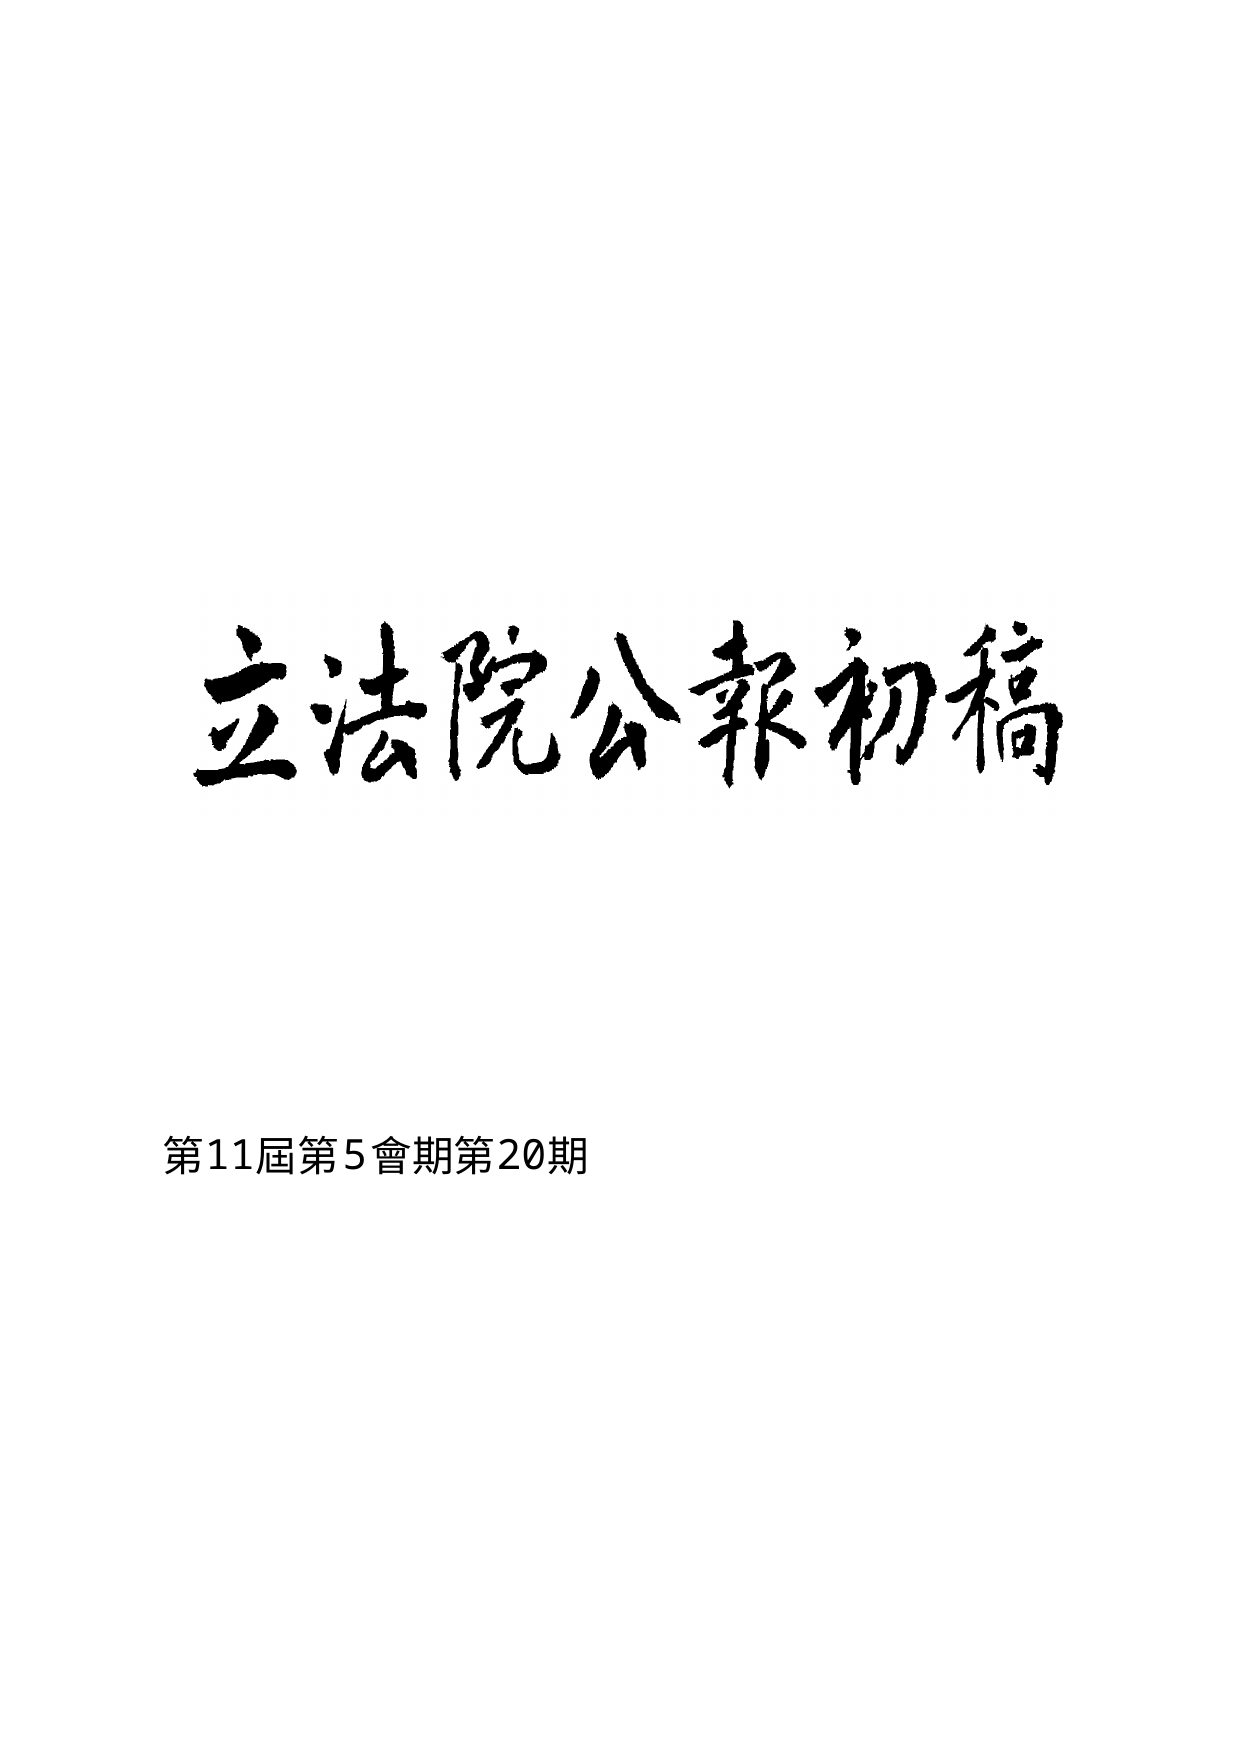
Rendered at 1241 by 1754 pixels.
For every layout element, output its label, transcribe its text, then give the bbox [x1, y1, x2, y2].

table_header [151, 406, 1098, 902]
table_header 第11屆第5會期第20期 [151, 1089, 617, 1234]
